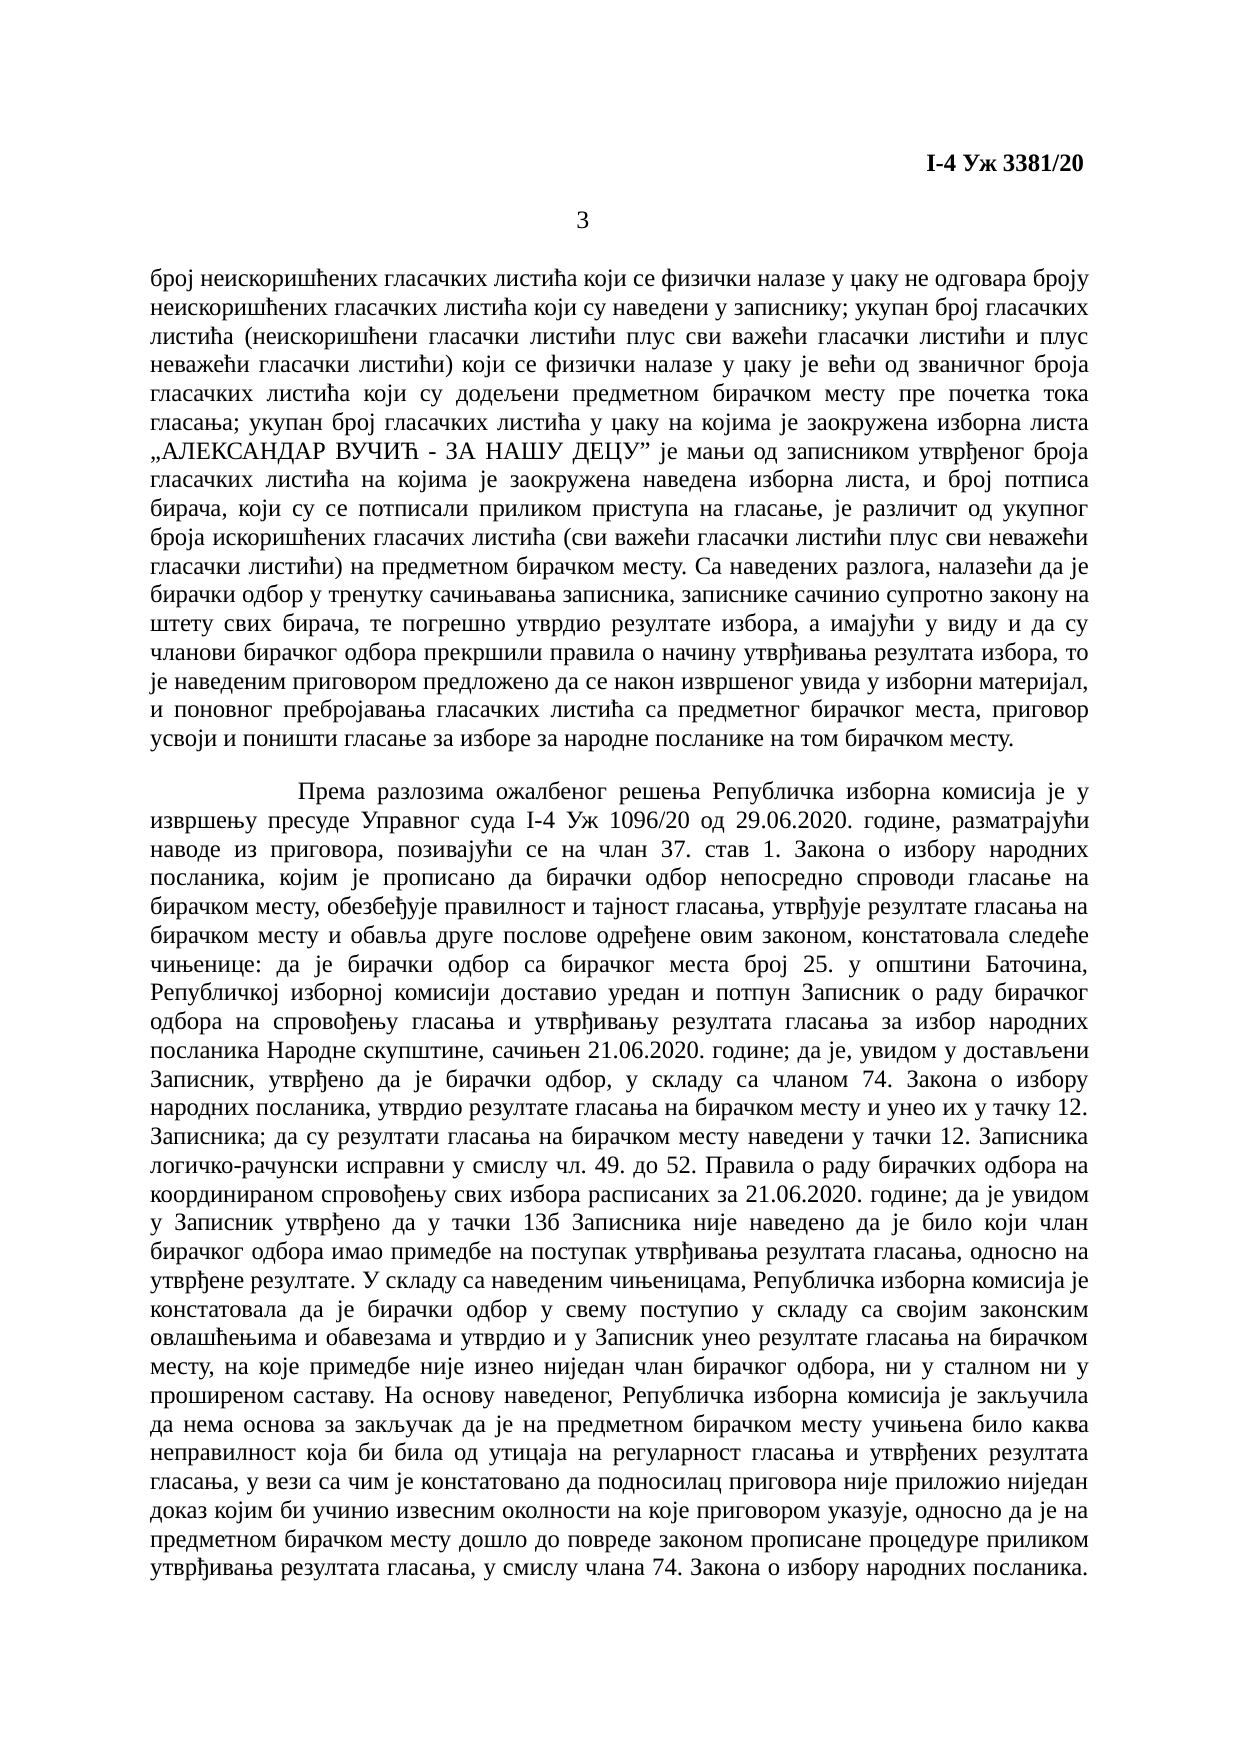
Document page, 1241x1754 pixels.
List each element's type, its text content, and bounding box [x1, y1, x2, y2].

text Према разлозима ожалбеног решења Републичка изборна комисија је у извршењу пресуде Управног суда I-4 Уж 1096/20 од 29.06.2020. године, разматрајући наводе из приговора, позивајући се на члан 37. став 1. Закона о избору народних посланика, којим је прописано да бирачки одбор непосредно спроводи гласање на бирачком месту, обезбеђује правилност и тајност гласања, утврђује резултате гласања на бирачком месту и обавља друге послове одређене овим законом, констатовала следеће чињенице: да је бирачки одбор са бирачког места број 25. у општини Баточина, Републичкој изборној комисији доставио уредан и потпун Записник о раду бирачког одбора на спровођењу гласања и утврђивању резултата гласања за избор народних посланика Народне скупштине, сачињен 21.06.2020. године; да је, увидом у достављени Записник, утврђено да је бирачки одбор, у складу са чланом 74. Закона о избору народних посланика, утврдио резултате гласања на бирачком месту и унео их у тачку 12. Записника; да су резултати гласања на бирачком месту наведени у тачки 12. Записника логичко-рачунски исправни у смислу чл. 49. до 52. Правила о раду бирачких одбора на координираном спровођењу свих избора расписаних за 21.06.2020. године; да је увидом у Записник утврђено да у тачки 13б Записника није наведено да је било који члан бирачког одбора имао примедбе на поступак утврђивања резултата гласања, односно на утврђене резултате. У складу са наведеним чињеницама, Републичка изборна комисија је констатовала да је бирачки одбор у свему поступио у складу са својим законским овлашћењима и обавезама и утврдио и у Записник унео резултате гласања на бирачком месту, на које примедбе није изнео ниједан члан бирачког одбора, ни у сталном ни у проширеном саставу. На основу наведеног, Републичка изборна комисија је закључила да нема основа за закључак да је на предметном бирачком месту учињена било каква неправилност која би била од утицаја на регуларност гласања и утврђених резултата гласања, у вези са чим је констатовано да подносилац приговора није приложио ниједан доказ којим би учинио извесним околности на које приговором указује, односно да је на предметном бирачком месту дошло до повреде законом прописане процедуре приликом утврђивања резултата гласања, у смислу члана 74. Закона о избору народних посланика. [150, 776, 1090, 1581]
text број неискоришћених гласачких листића који се физички налазе у џаку не одговара броју неискоришћених гласачких листића који су наведени у записнику; укупан број гласачких листића (неискоришћени гласачки листићи плус сви важећи гласачки листићи и плус неважећи гласачки листићи) који се физички налазе у џаку је већи од званичног броја гласачких листића који су додељени предметном бирачком месту пре почетка тока гласања; укупан број гласачких листића у џаку на којима је заокружена изборна листа „АЛЕКСАНДАР ВУЧИЋ - ЗА НАШУ ДЕЦУ” је мањи од записником утврђеног броја гласачких листића на којима је заокружена наведена изборна листа, и број потписа бирача, који су се потписали приликом приступа на гласање, је различит од укупног броја искоришћених гласачих листића (сви важећи гласачки листићи плус сви неважећи гласачки листићи) на предметном бирачком месту. Са наведених разлога, налазећи да је бирачки одбор у тренутку сачињавања записника, записнике сачинио супротно закону на штету свих бирача, те погрешно утврдио резултате избора, а имајући у виду и да су чланови бирачког одбора прекршили правила о начину утврђивања резултата избора, то је наведеним приговором предложено да се након извршеног увида у изборни материјал, и поновног пребројавања гласачких листића са предметног бирачког места, приговор усвоји и поништи гласање за изборе за народне посланике на том бирачком месту. [150, 263, 1090, 752]
